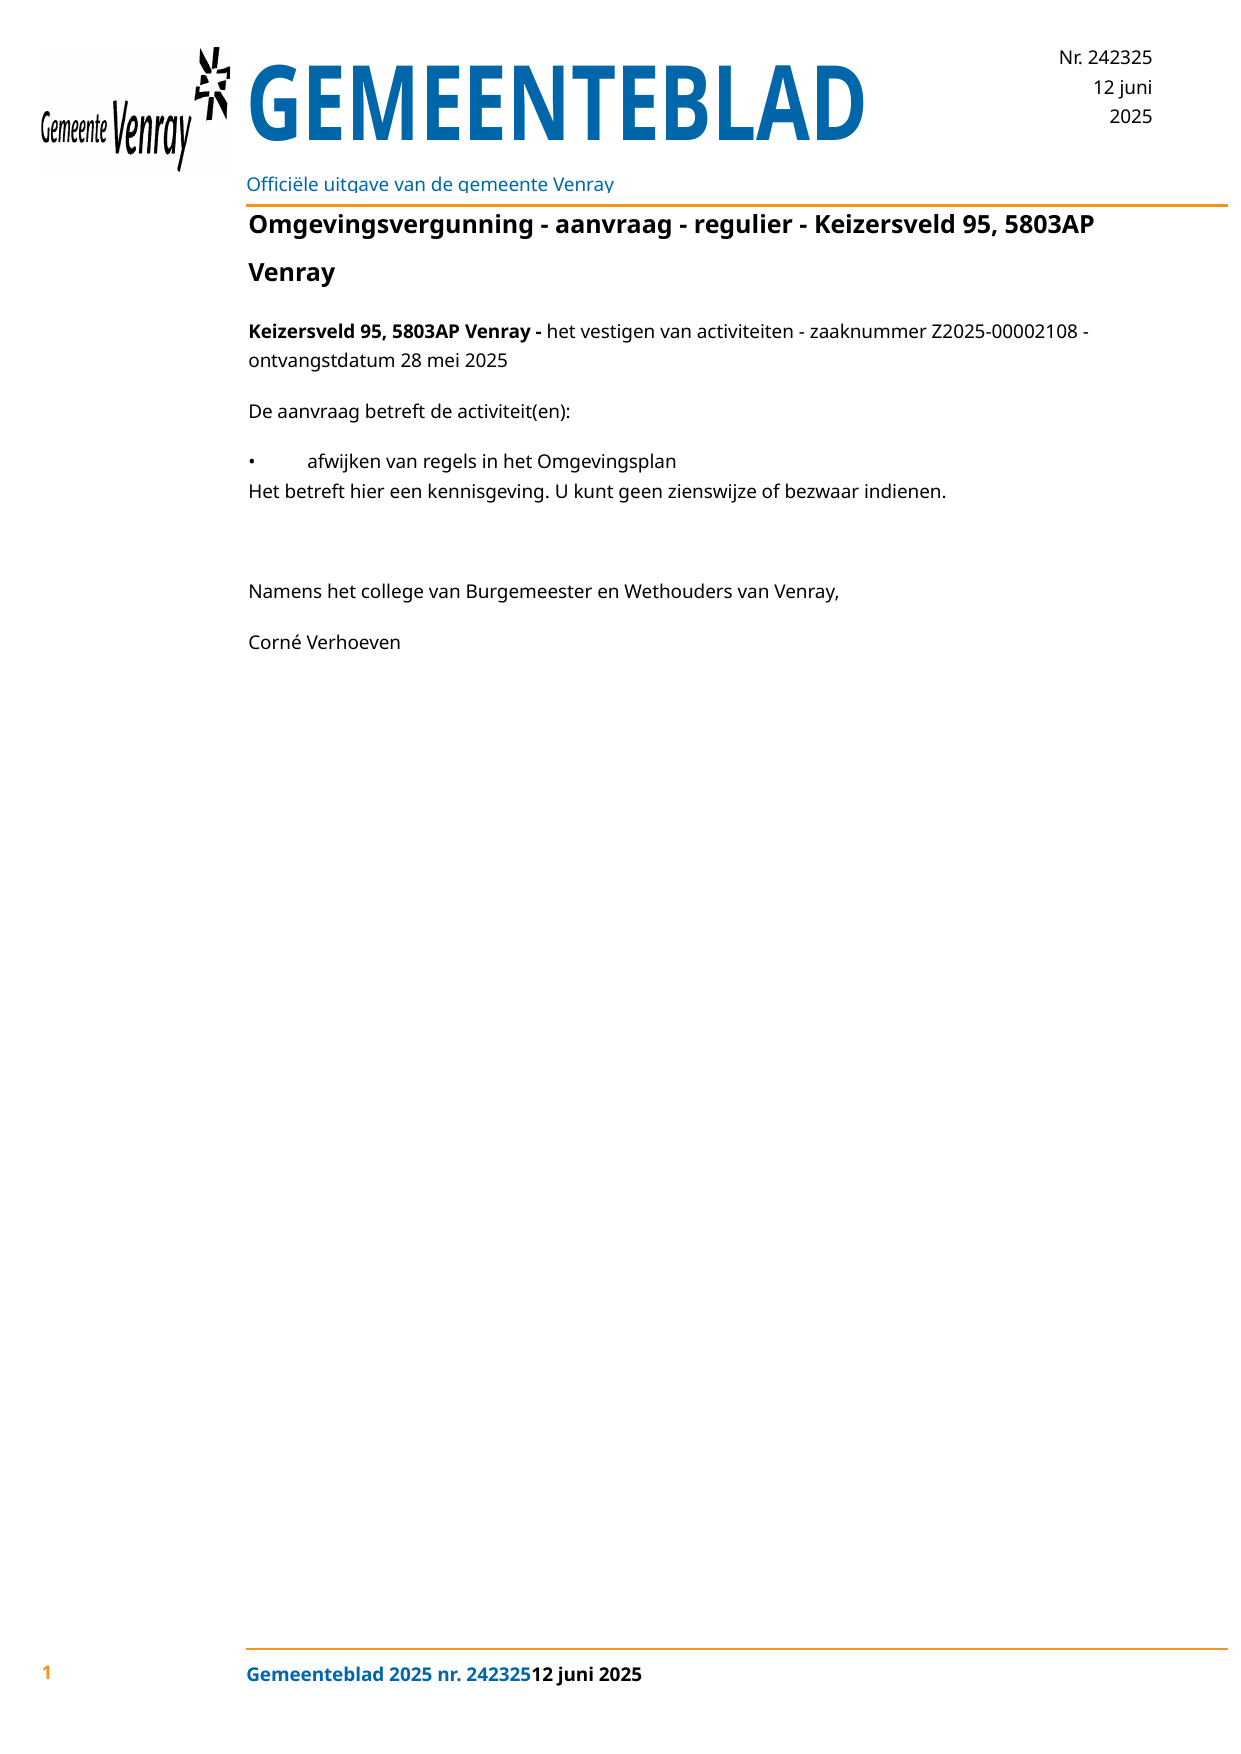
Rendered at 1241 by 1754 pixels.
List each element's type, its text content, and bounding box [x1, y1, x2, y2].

text Corné Verhoeven [248, 629, 1152, 655]
text Het betreft hier een kennisgeving. U kunt geen zienswijze of bezwaar indienen. [248, 478, 1152, 504]
text Omgevingsvergunning - aanvraag - regulier - Keizersveld 95, 5803AP Venray [248, 207, 1152, 288]
text De aanvraag betreft de activiteit(en): [248, 398, 1152, 424]
picture [41, 47, 231, 172]
text Namens het college van Burgemeester en Wethouders van Venray, [248, 579, 1152, 604]
text Keizersveld 95, 5803AP Venray - het vestigen van activiteiten - zaaknummer Z2025-00002108 - ontvangstdatum 28 mei 2025 [248, 318, 1152, 373]
list afwijken van regels in het Omgevingsplan [248, 448, 1152, 474]
